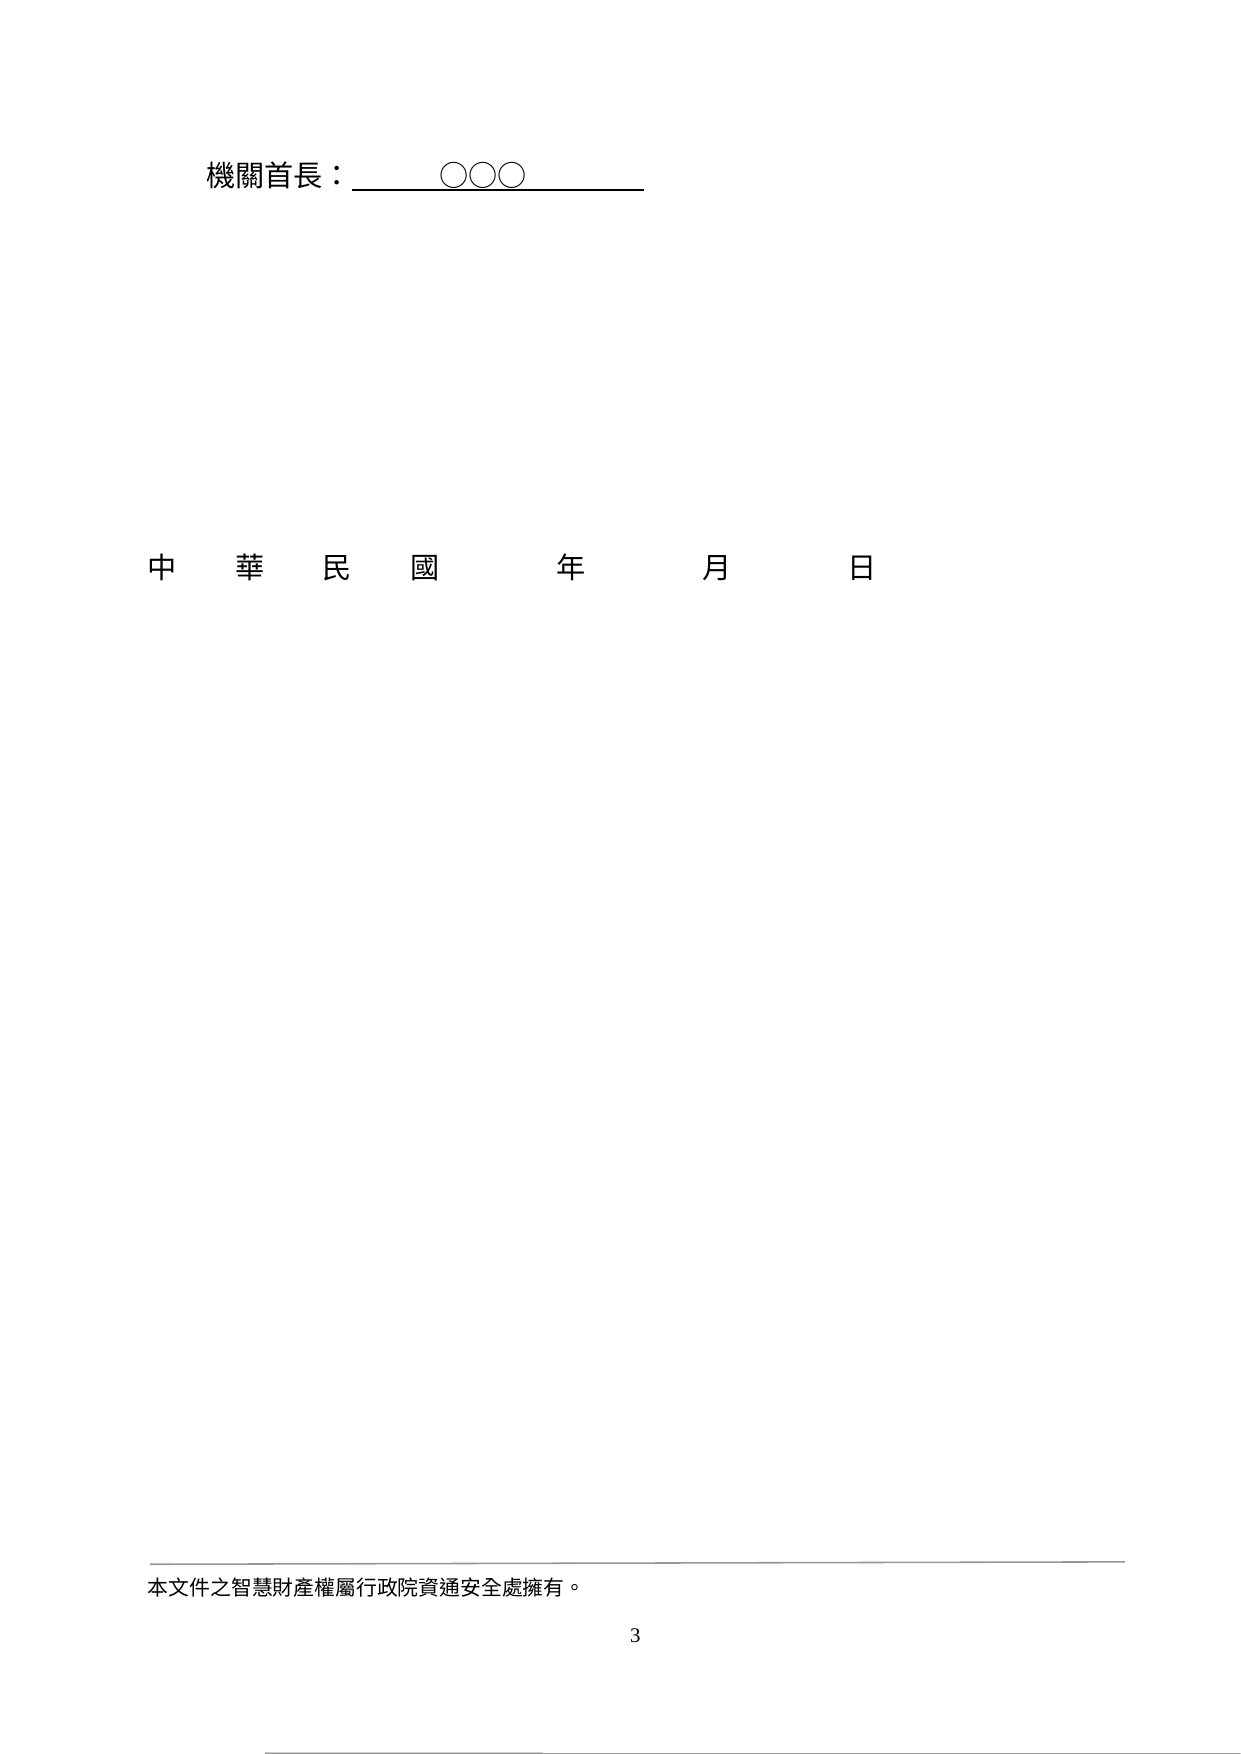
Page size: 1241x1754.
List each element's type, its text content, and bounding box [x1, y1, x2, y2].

text 中 華 民 國 年 月 日 [148, 524, 1122, 587]
text 機關首長： ○○○ [148, 132, 1122, 195]
